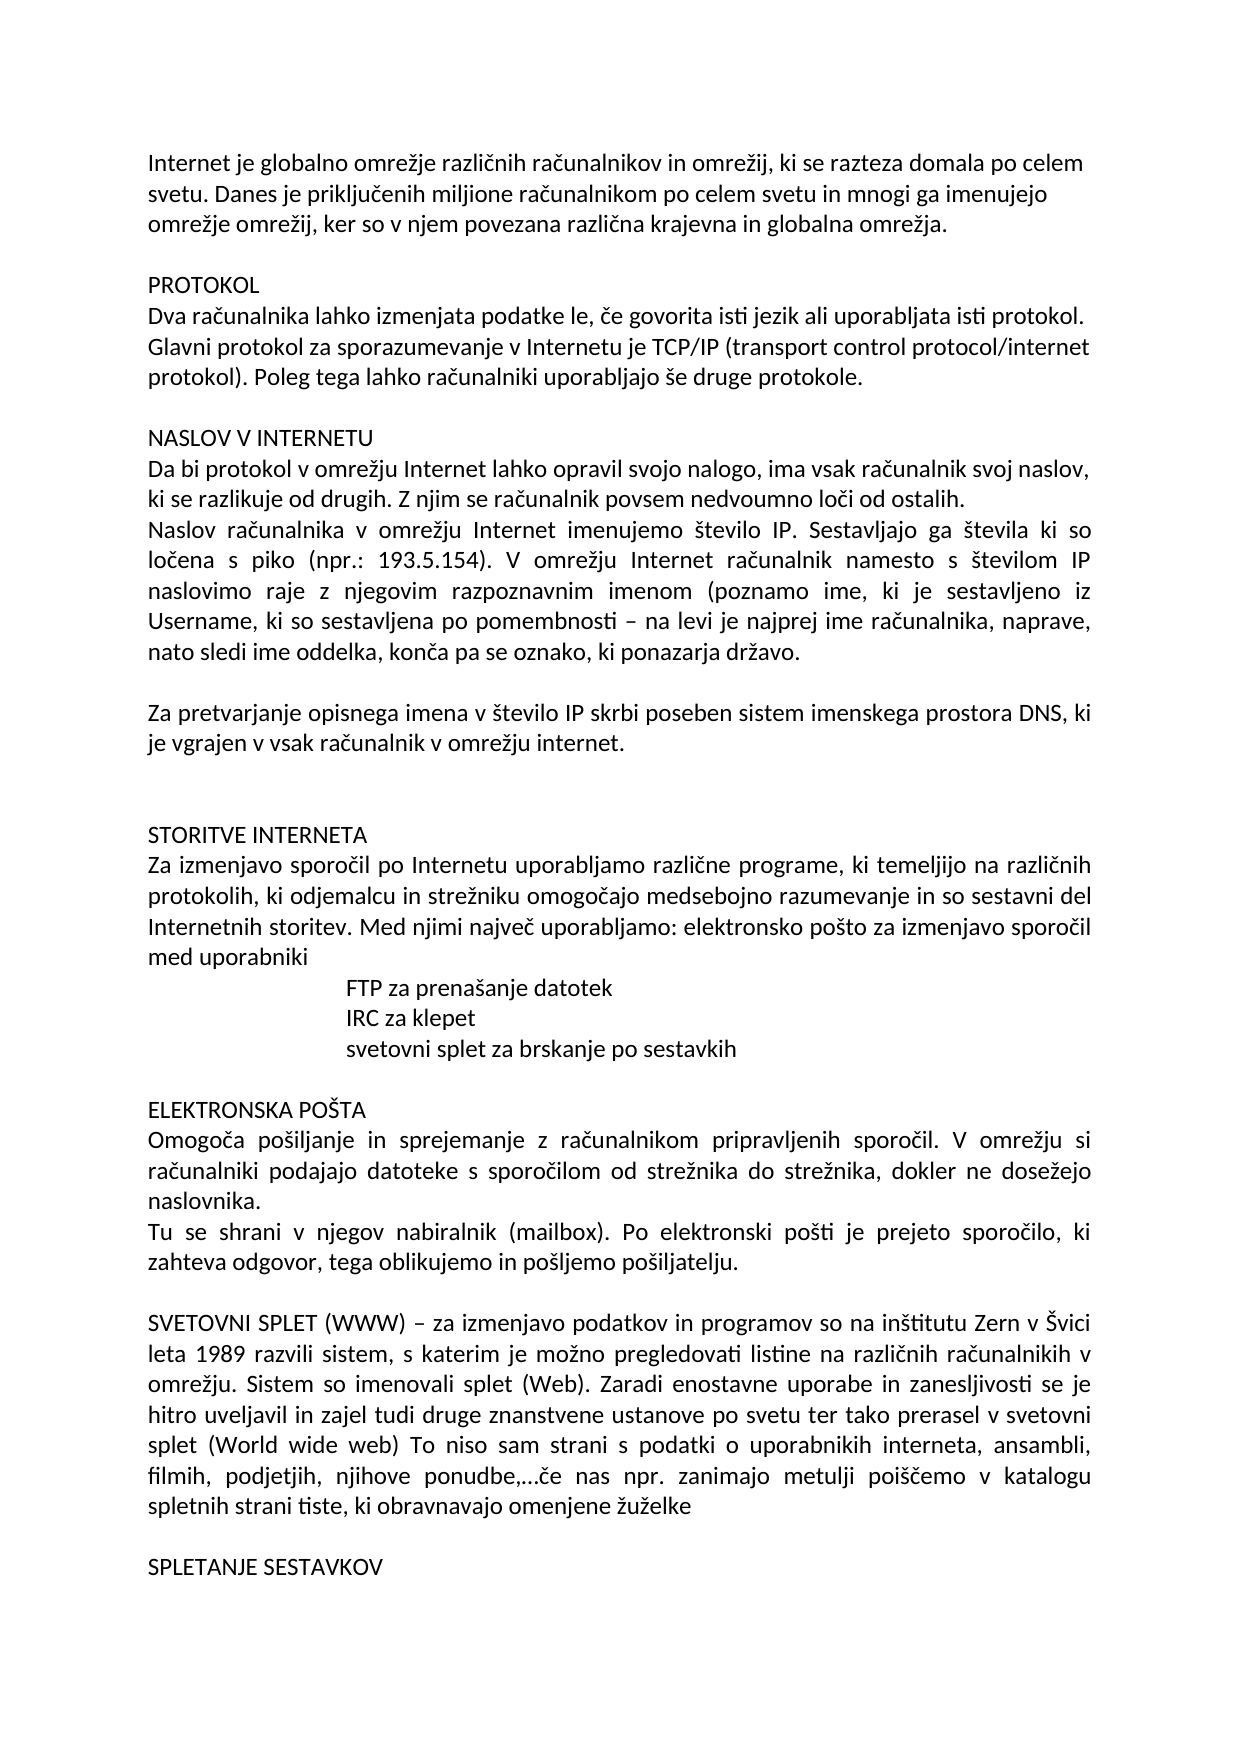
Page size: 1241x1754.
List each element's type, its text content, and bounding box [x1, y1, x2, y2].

text SVETOVNI SPLET (WWW) – za izmenjavo podatkov in programov so na inštitutu Zern v Švici leta 1989 razvili sistem, s katerim je možno pregledovati listine na različnih računalnikih v omrežju. Sistem so imenovali splet (Web). Zaradi enostavne uporabe in zanesljivosti se je hitro uveljavil in zajel tudi druge znanstvene ustanove po svetu ter tako prerasel v svetovni splet (World wide web) To niso sam strani s podatki o uporabnikih interneta, ansambli, filmih, podjetjih, njihove ponudbe,…če nas npr. zanimajo metulji poiščemo v katalogu spletnih strani tiste, ki obravnavajo omenjene žuželke [148, 1307, 1093, 1521]
text Naslov računalnika v omrežju Internet imenujemo število IP. Sestavljajo ga števila ki so ločena s piko (npr.: 193.5.154). V omrežju Internet računalnik namesto s številom IP naslovimo raje z njegovim razpoznavnim imenom (poznamo ime, ki je sestavljeno iz Username, ki so sestavljena po pomembnosti – na levi je najprej ime računalnika, naprave, nato sledi ime oddelka, konča pa se oznako, ki ponazarja državo. [148, 514, 1093, 666]
text Dva računalnika lahko izmenjata podatke le, če govorita isti jezik ali uporabljata isti protokol. Glavni protokol za sporazumevanje v Internetu je TCP/IP (transport control protocol/internet protokol). Poleg tega lahko računalniki uporabljajo še druge protokole. [148, 300, 1093, 392]
text STORITVE INTERNETA [148, 819, 1093, 849]
text IRC za klepet [148, 1002, 1093, 1033]
text Za izmenjavo sporočil po Internetu uporabljamo različne programe, ki temeljijo na različnih protokolih, ki odjemalcu in strežniku omogočajo medsebojno razumevanje in so sestavni del Internetnih storitev. Med njimi največ uporabljamo: elektronsko pošto za izmenjavo sporočil med uporabniki [148, 849, 1093, 972]
text PROTOKOL [148, 270, 1093, 300]
text Tu se shrani v njegov nabiralnik (mailbox). Po elektronski pošti je prejeto sporočilo, ki zahteva odgovor, tega oblikujemo in pošljemo pošiljatelju. [148, 1216, 1093, 1277]
text Za pretvarjanje opisnega imena v število IP skrbi poseben sistem imenskega prostora DNS, ki je vgrajen v vsak računalnik v omrežju internet. [148, 697, 1093, 758]
text Da bi protokol v omrežju Internet lahko opravil svojo nalogo, ima vsak računalnik svoj naslov, ki se razlikuje od drugih. Z njim se računalnik povsem nedvoumno loči od ostalih. [148, 453, 1093, 514]
text ELEKTRONSKA POŠTA [148, 1094, 1093, 1124]
text NASLOV V INTERNETU [148, 422, 1093, 453]
text svetovni splet za brskanje po sestavkih [148, 1033, 1093, 1063]
text Internet je globalno omrežje različnih računalnikov in omrežij, ki se razteza domala po celem svetu. Danes je priključenih miljione računalnikom po celem svetu in mnogi ga imenujejo omrežje omrežij, ker so v njem povezana različna krajevna in globalna omrežja. [148, 148, 1093, 239]
text Omogoča pošiljanje in sprejemanje z računalnikom pripravljenih sporočil. V omrežju si računalniki podajajo datoteke s sporočilom od strežnika do strežnika, dokler ne dosežejo naslovnika. [148, 1124, 1093, 1216]
text SPLETANJE SESTAVKOV [148, 1552, 1093, 1582]
text FTP za prenašanje datotek [148, 972, 1093, 1002]
